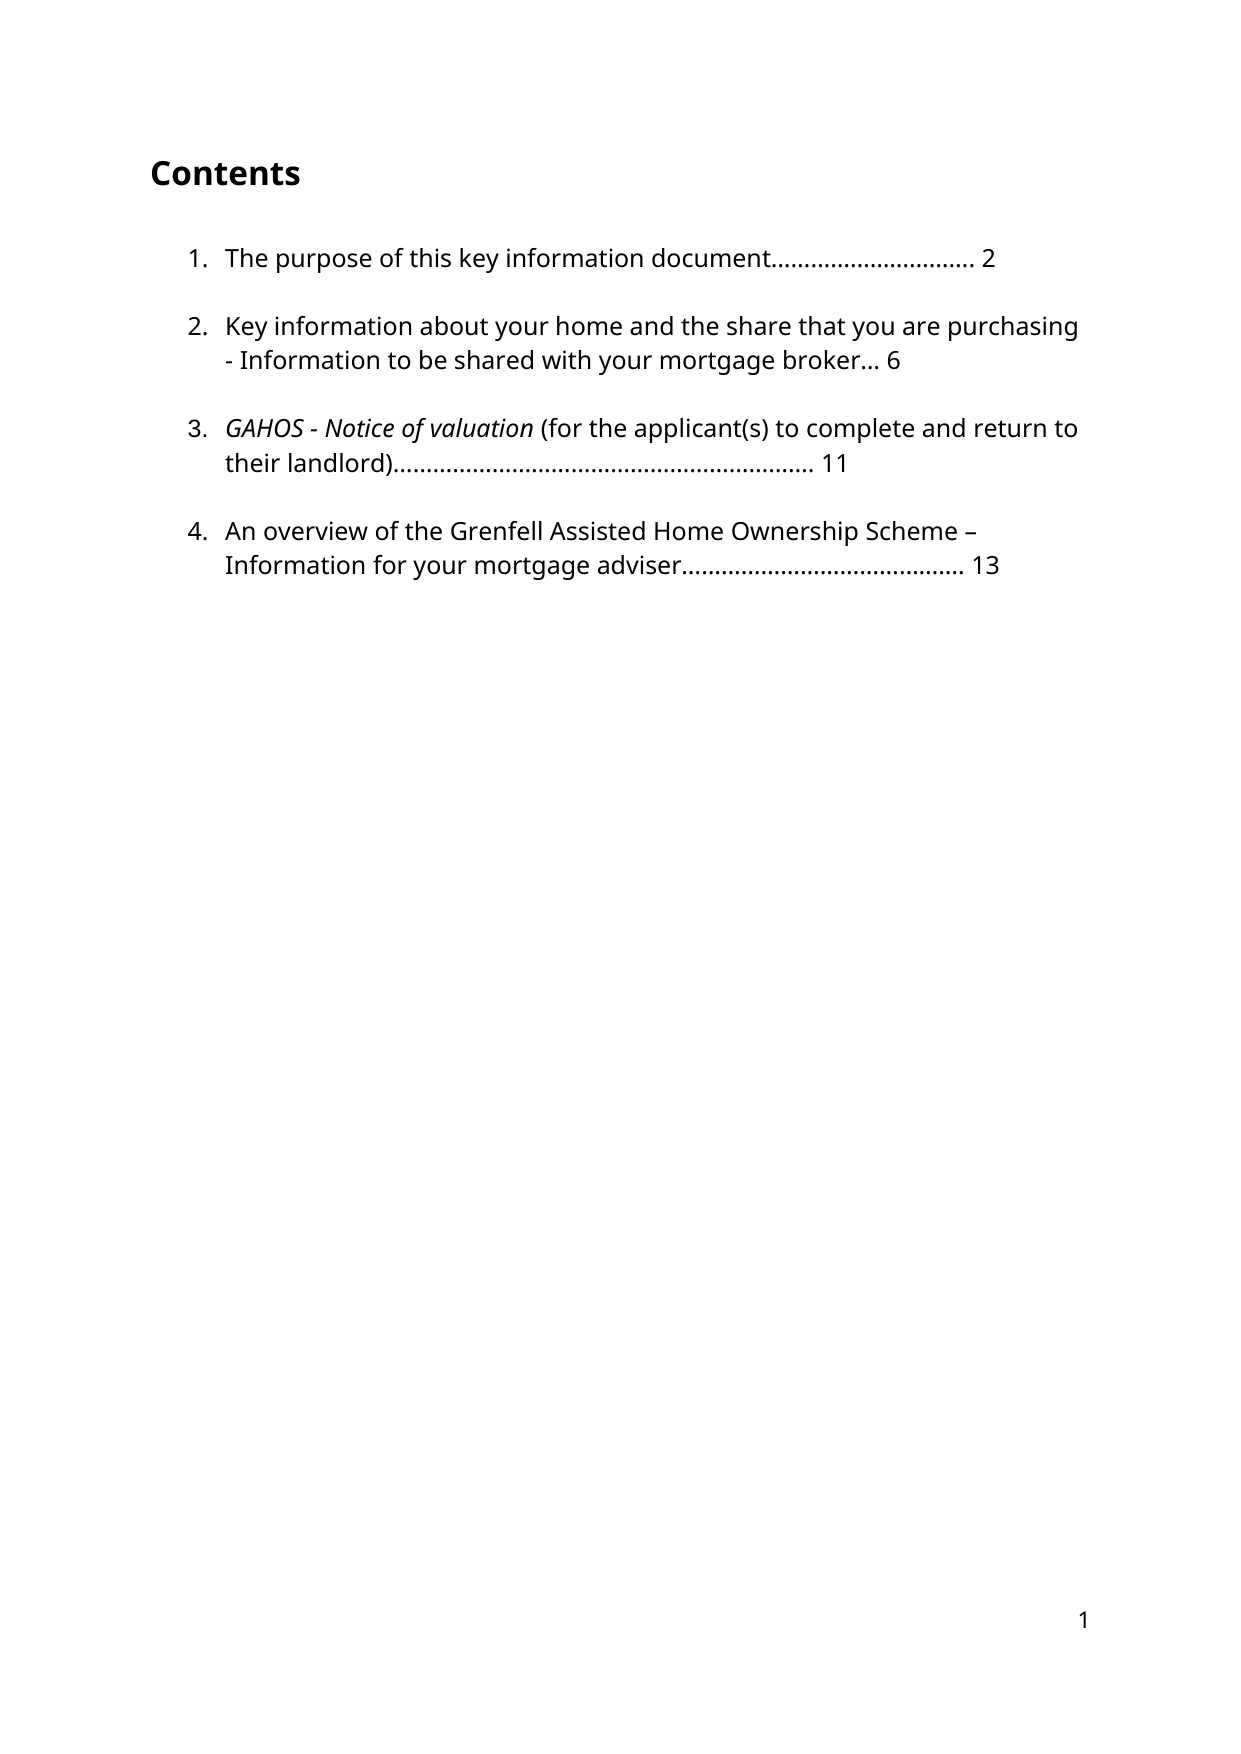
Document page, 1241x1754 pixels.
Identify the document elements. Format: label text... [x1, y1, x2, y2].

text Contents [150, 150, 1090, 195]
list The purpose of this key information document…………………………. 2 [187, 241, 1090, 275]
list GAHOS - Notice of valuation (for the applicant(s) to complete and return to their landlord)………………………………………………………. 11 [187, 411, 1090, 479]
list An overview of the Grenfell Assisted Home Ownership Scheme – Information for your mortgage adviser……………………………………. 13 [187, 513, 1090, 581]
list Key information about your home and the share that you are purchasing - Information to be shared with your mortgage broker… 6 [187, 309, 1090, 377]
